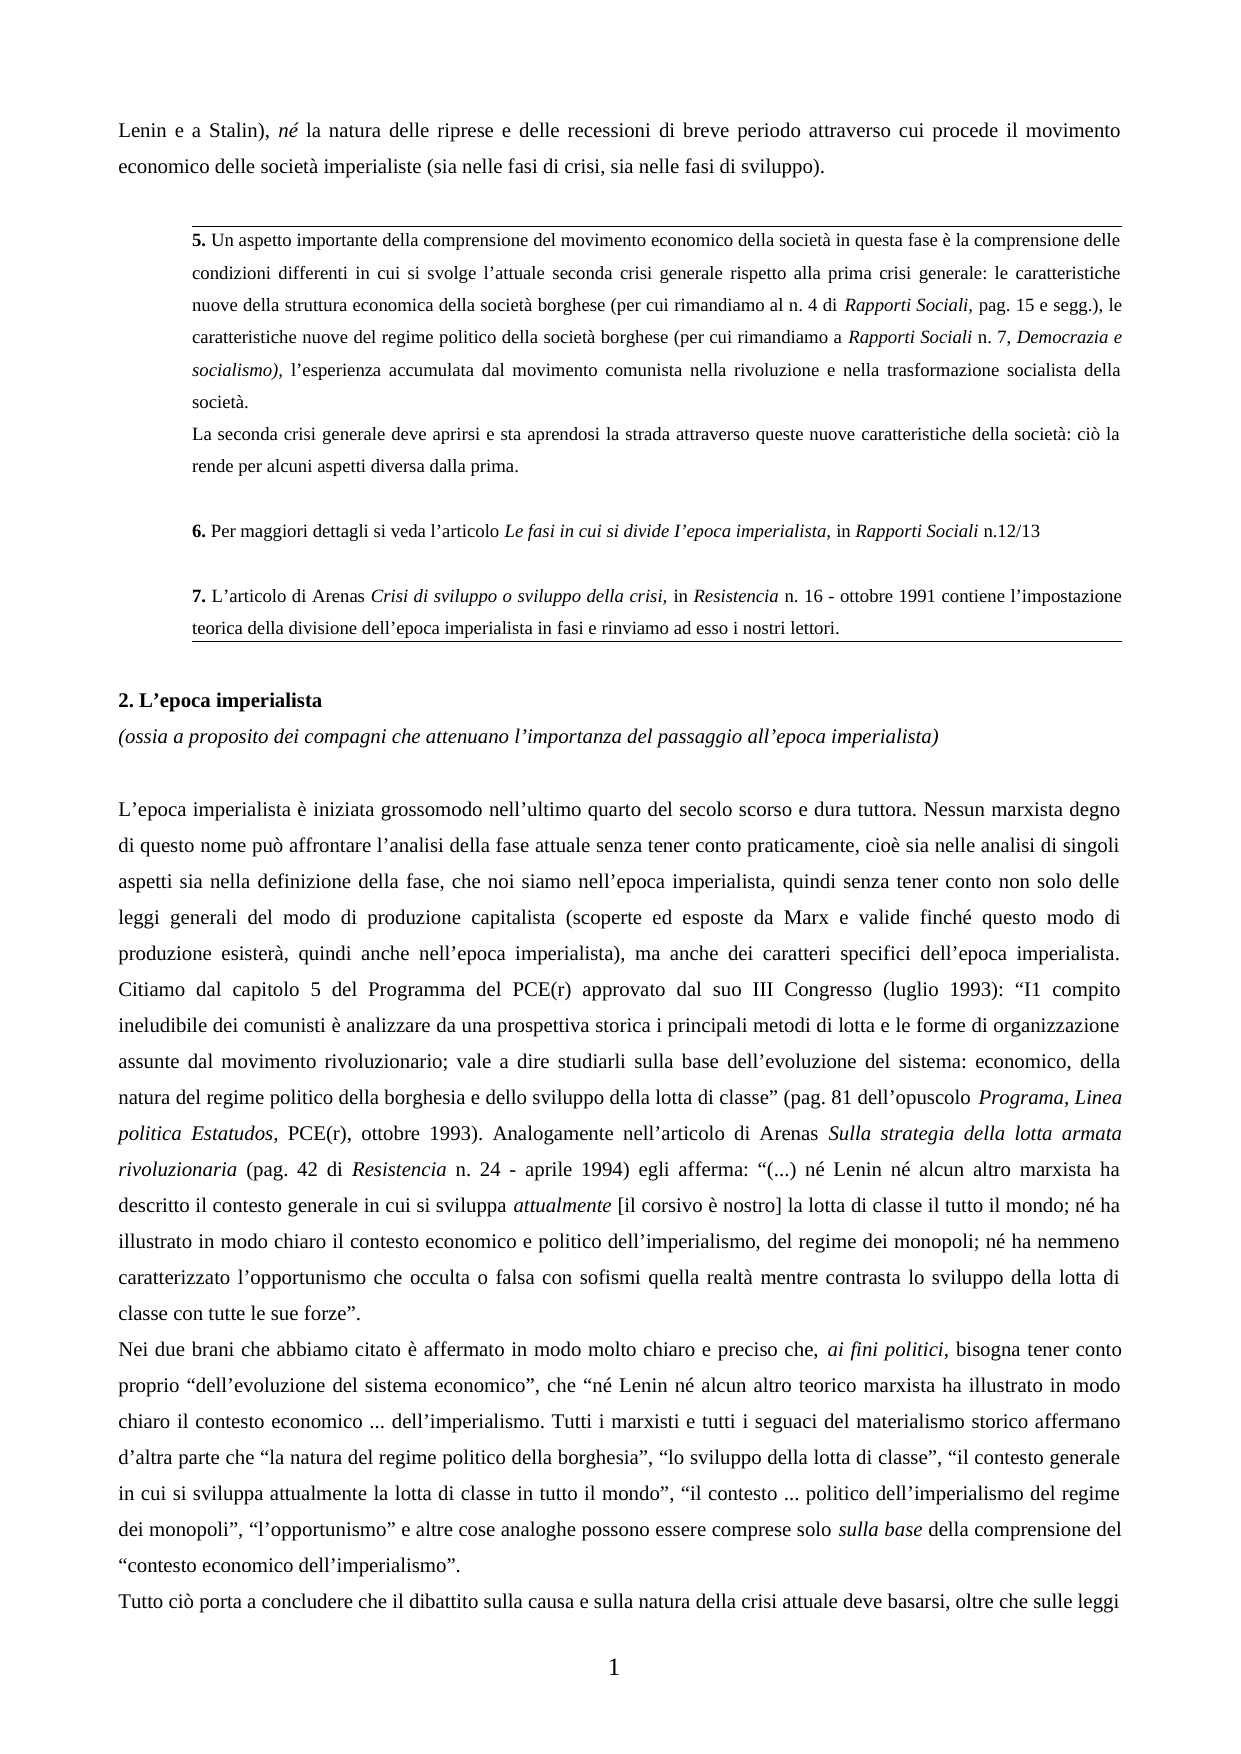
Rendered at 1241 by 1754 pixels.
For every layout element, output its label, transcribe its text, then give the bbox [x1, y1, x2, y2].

text L’epoca imperialista è iniziata grossomodo nell’ultimo quarto del secolo scorso e dura tuttora. Nessun marxista degno di questo nome può affrontare l’analisi della fase attuale senza tener conto praticamente, cioè sia nelle analisi di singoli aspetti sia nella definizione della fase, che noi siamo nell’epoca imperialista, quindi senza tener conto non solo delle leggi generali del modo di produzione capitalista (scoperte ed esposte da Marx e valide finché questo modo di produzione esisterà, quindi anche nell’epoca imperialista), ma anche dei caratteri specifici dell’epoca imperialista. Citiamo dal capitolo 5 del Programma del PCE(r) approvato dal suo III Congresso (luglio 1993): “I1 compito ineludibile dei comunisti è analizzare da una prospettiva storica i principali metodi di lotta e le forme di organizzazione assunte dal movimento rivoluzionario; vale a dire studiarli sulla base dell’evoluzione del sistema: economico, della natura del regime politico della borghesia e dello sviluppo della lotta di classe” (pag. 81 dell’opuscolo Programa, Linea politica Estatudos, PCE(r), ottobre 1993). Analogamente nell’articolo di Arenas Sulla strategia della lotta armata rivoluzionaria (pag. 42 di Resistencia n. 24 - aprile 1994) egli afferma: “(...) né Lenin né alcun altro marxista ha descritto il contesto generale in cui si sviluppa attualmente [il corsivo è nostro] la lotta di classe il tutto il mondo; né ha illustrato in modo chiaro il contesto economico e politico dell’imperialismo, del regime dei monopoli; né ha nemmeno caratterizzato l’opportunismo che occulta o falsa con sofismi quella realtà mentre contrasta lo sviluppo della lotta di classe con tutte le sue forze”. [118, 796, 1122, 1325]
text Lenin e a Stalin), né la natura delle riprese e delle recessioni di breve periodo attraverso cui procede il movimento economico delle società imperialiste (sia nelle fasi di crisi, sia nelle fasi di sviluppo). [118, 118, 1122, 178]
text La seconda crisi generale deve aprirsi e sta aprendosi la strada attraverso queste nuove caratteristiche della società: ciò la rende per alcuni aspetti diversa dalla prima. [192, 423, 1122, 477]
text 5. Un aspetto importante della comprensione del movimento economico della società in questa fase è la comprensione delle condizioni differenti in cui si svolge l’attuale seconda crisi generale rispetto alla prima crisi generale: le caratteristiche nuove della struttura economica della società borghese (per cui rimandiamo al n. 4 di Rapporti Sociali, pag. 15 e segg.), le caratteristiche nuove del regime politico della società borghese (per cui rimandiamo a Rapporti Sociali n. 7, Democrazia e socialismo), l’esperienza accumulata dal movimento comunista nella rivoluzione e nella trasformazione socialista della società. [192, 227, 1122, 412]
text (ossia a proposito dei compagni che attenuano l’importanza del passaggio all’epoca imperialista) [118, 724, 1122, 748]
text Nei due brani che abbiamo citato è affermato in modo molto chiaro e preciso che, ai fini politici, bisogna tener conto proprio “dell’evoluzione del sistema economico”, che “né Lenin né alcun altro teorico marxista ha illustrato in modo chiaro il contesto economico ... dell’imperialismo. Tutti i marxisti e tutti i seguaci del materialismo storico affermano d’altra parte che “la natura del regime politico della borghesia”, “lo sviluppo della lotta di classe”, “il contesto generale in cui si sviluppa attualmente la lotta di classe in tutto il mondo”, “il contesto ... politico dell’imperialismo del regime dei monopoli”, “l’opportunismo” e altre cose analoghe possono essere comprese solo sulla base della comprensione del “contesto economico dell’imperialismo”. [118, 1337, 1122, 1577]
text 6. Per maggiori dettagli si veda l’articolo Le fasi in cui si divide I’epoca imperialista, in Rapporti Sociali n.12/13 [192, 520, 1122, 542]
text 7. L’articolo di Arenas Crisi di sviluppo o sviluppo della crisi, in Resistencia n. 16 - ottobre 1991 contiene l’impostazione teorica della divisione dell’epoca imperialista in fasi e rinviamo ad esso i nostri lettori. [192, 584, 1122, 641]
text Tutto ciò porta a concludere che il dibattito sulla causa e sulla natura della crisi attuale deve basarsi, oltre che sulle leggi [118, 1589, 1122, 1613]
text 2. L’epoca imperialista [118, 688, 1122, 712]
